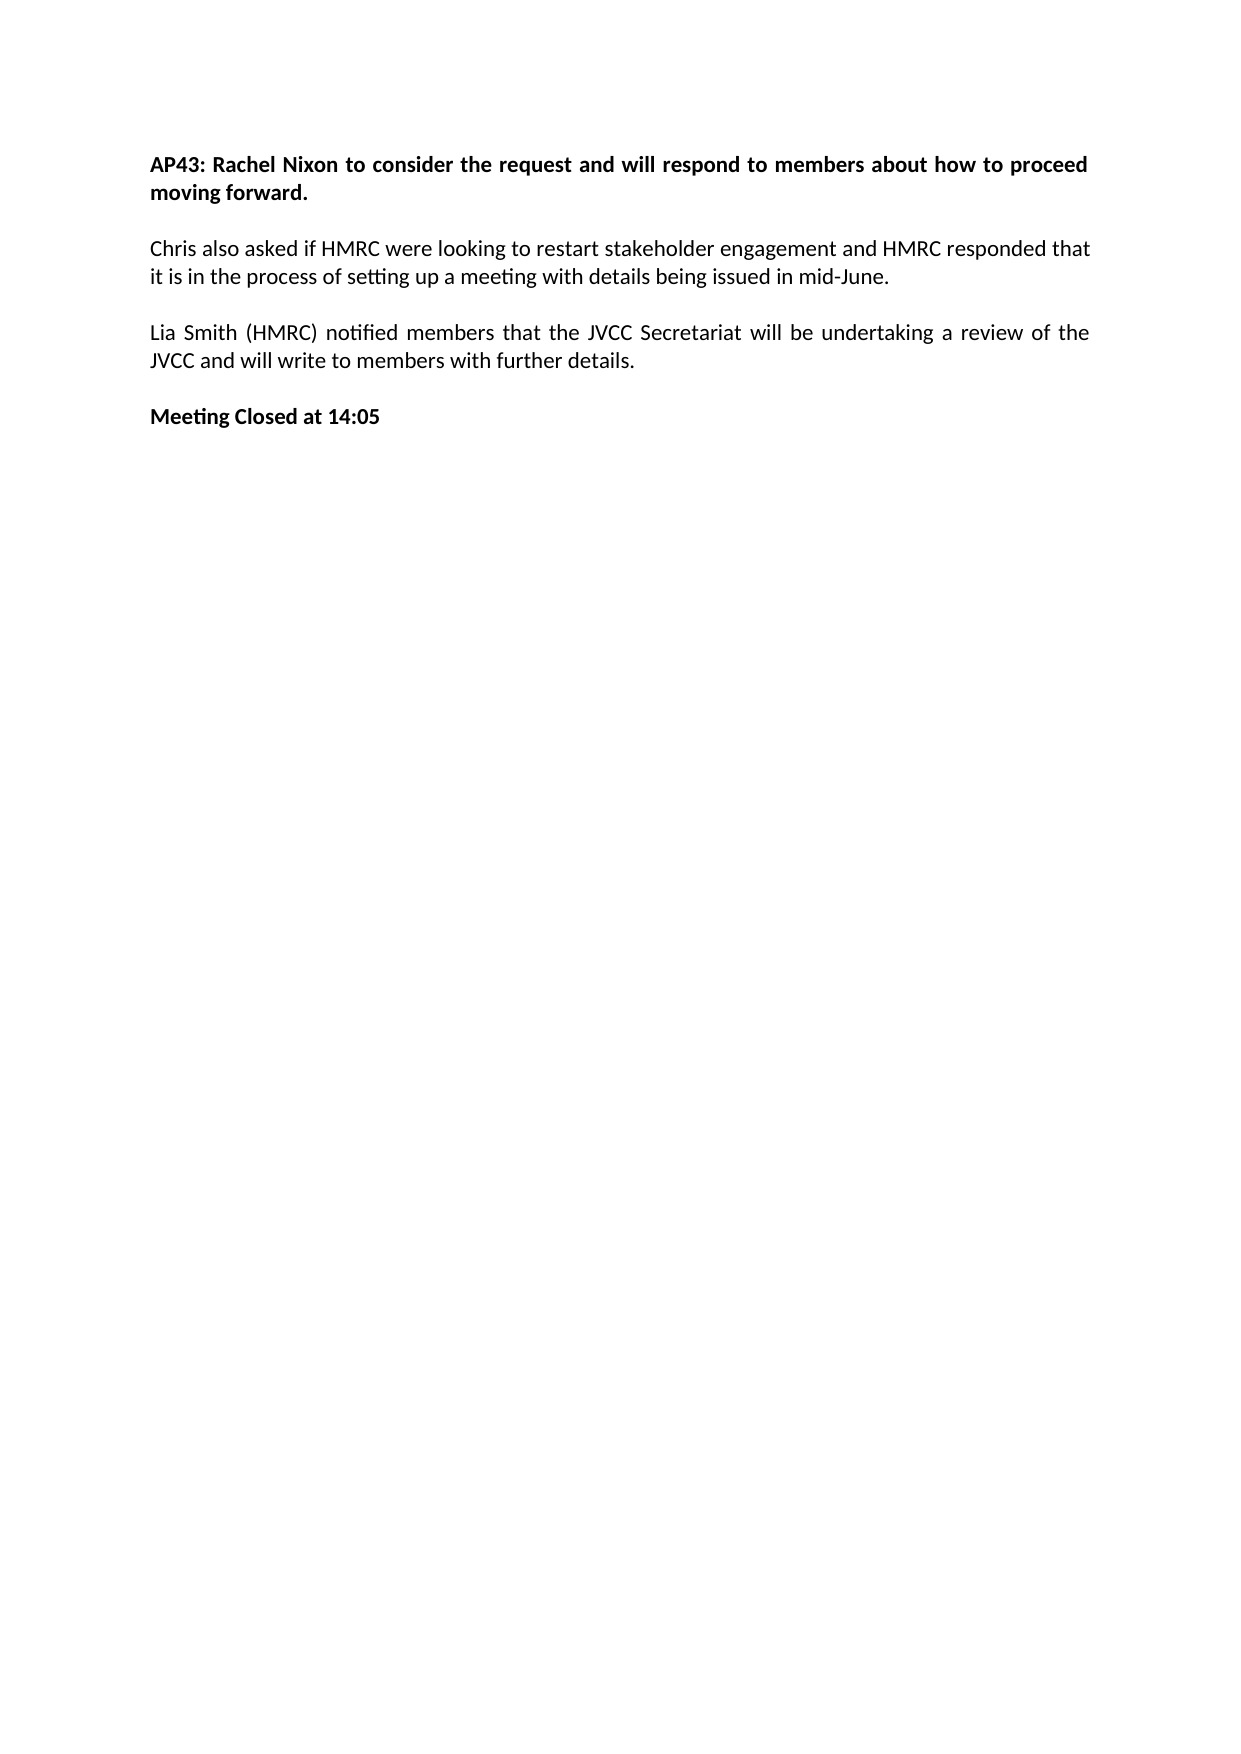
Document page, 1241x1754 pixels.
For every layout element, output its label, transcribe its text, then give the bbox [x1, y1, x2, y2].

text AP43: Rachel Nixon to consider the request and will respond to members about how to proceed moving forward. [150, 150, 1090, 206]
text Lia Smith (HMRC) notified members that the JVCC Secretariat will be undertaking a review of the JVCC and will write to members with further details. [150, 318, 1090, 374]
text Meeting Closed at 14:05 [150, 402, 1090, 430]
text Chris also asked if HMRC were looking to restart stakeholder engagement and HMRC responded that it is in the process of setting up a meeting with details being issued in mid-June. [150, 234, 1090, 290]
